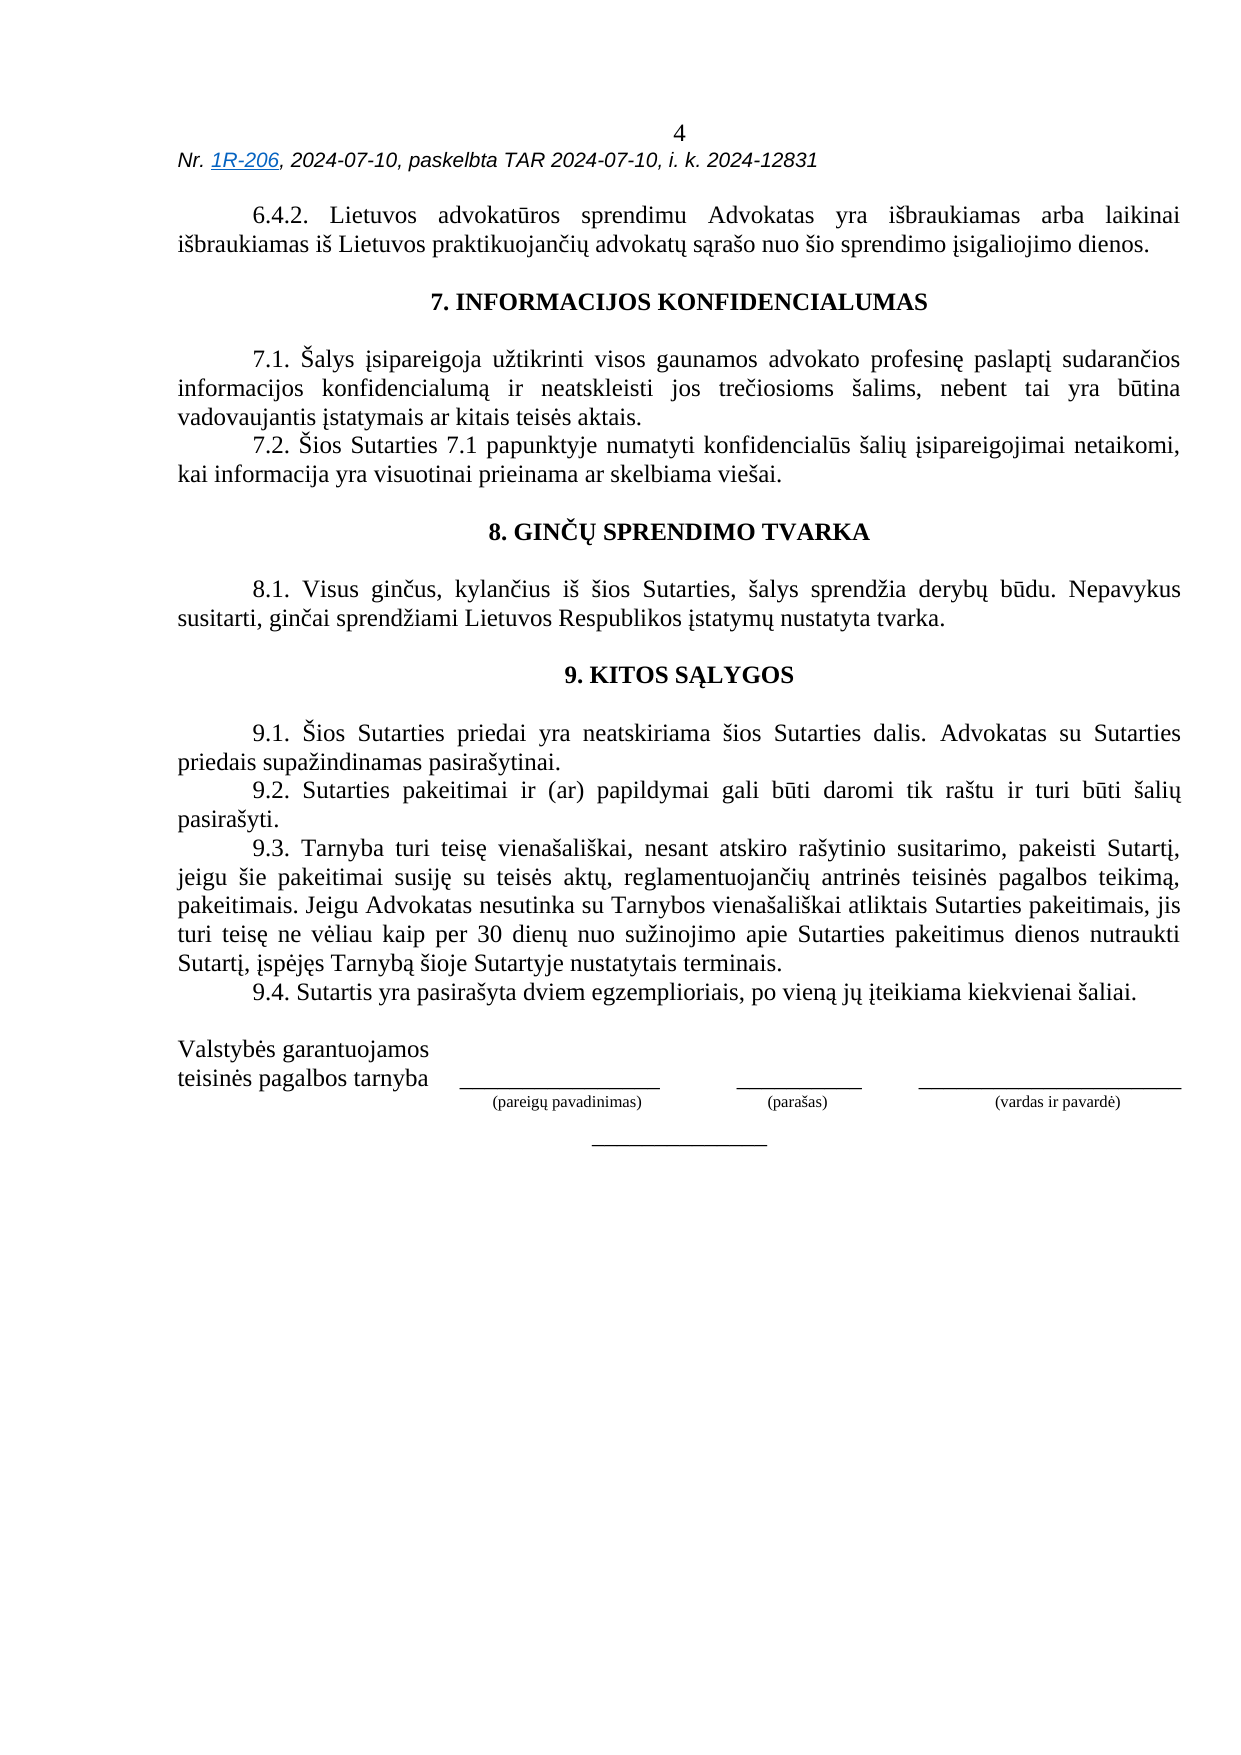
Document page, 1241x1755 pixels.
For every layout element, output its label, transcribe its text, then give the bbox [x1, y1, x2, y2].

text 6.4.2. Lietuvos advokatūros sprendimu Advokatas yra išbraukiamas arba laikinai išbraukiamas iš Lietuvos praktikuojančių advokatų sąrašo nuo šio sprendimo įsigaliojimo dienos. [177, 200, 1181, 258]
text 9.3. Tarnyba turi teisę vienašališkai, nesant atskiro rašytinio susitarimo, pakeisti Sutartį, jeigu šie pakeitimai susiję su teisės aktų, reglamentuojančių antrinės teisinės pagalbos teikimą, pakeitimais. Jeigu Advokatas nesutinka su Tarnybos vienašališkai atliktais Sutarties pakeitimais, jis turi teisę ne vėliau kaip per 30 dienų nuo sužinojimo apie Sutarties pakeitimus dienos nutraukti Sutartį, įspėjęs Tarnybą šioje Sutartyje nustatytais terminais. [177, 833, 1181, 977]
text 9.1. Šios Sutarties priedai yra neatskiriama šios Sutarties dalis. Advokatas su Sutarties priedais supažindinamas pasirašytinai. [177, 718, 1181, 775]
text 7.1. Šalys įsipareigoja užtikrinti visos gaunamos advokato profesinę paslaptį sudarančios informacijos konfidencialumą ir neatskleisti jos trečiosioms šalims, nebent tai yra būtina vadovaujantis įstatymais ar kitais teisės aktais. [177, 344, 1181, 430]
text 9. KITOS SĄLYGOS [177, 660, 1181, 689]
text (pareigų pavadinimas) (parašas) (vardas ir pavardė) [177, 1092, 1181, 1120]
text Valstybės garantuojamos [177, 1034, 1181, 1063]
text 9.2. Sutarties pakeitimai ir (ar) papildymai gali būti daromi tik raštu ir turi būti šalių pasirašyti. [177, 775, 1181, 833]
text Nr. 1R-206, 2024-07-10, paskelbta TAR 2024-07-10, i. k. 2024-12831 [177, 148, 1181, 172]
text teisinės pagalbos tarnyba ________________ __________ _____________________ [177, 1063, 1181, 1092]
text 8.1. Visus ginčus, kylančius iš šios Sutarties, šalys sprendžia derybų būdu. Nepavykus susitarti, ginčai sprendžiami Lietuvos Respublikos įstatymų nustatyta tvarka. [177, 574, 1181, 632]
text ______________ [177, 1120, 1181, 1149]
text 7. INFORMACIJOS KONFIDENCIALUMAS [177, 287, 1181, 315]
text 7.2. Šios Sutarties 7.1 papunktyje numatyti konfidencialūs šalių įsipareigojimai netaikomi, kai informacija yra visuotinai prieinama ar skelbiama viešai. [177, 430, 1181, 488]
text 8. GINČŲ SPRENDIMO TVARKA [177, 517, 1181, 545]
text 9.4. Sutartis yra pasirašyta dviem egzemplioriais, po vieną jų įteikiama kiekvienai šaliai. [177, 977, 1181, 1005]
